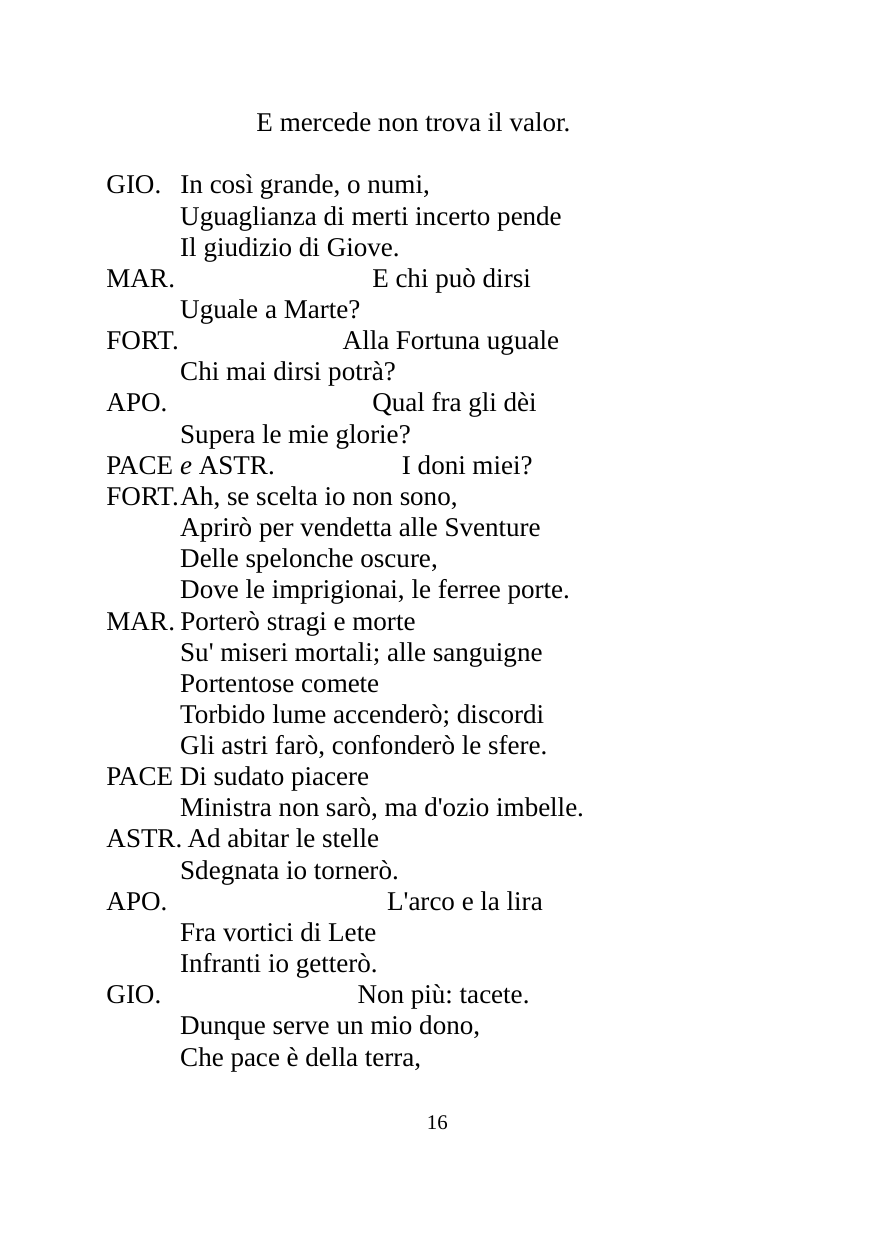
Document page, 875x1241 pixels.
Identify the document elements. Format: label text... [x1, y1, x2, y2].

text PACE Di sudato piacere [106, 760, 768, 791]
text FORT. Alla Fortuna uguale [106, 324, 768, 355]
text Che pace è della terra, [180, 1041, 768, 1072]
text APO. L'arco e la lira [106, 885, 768, 916]
text Uguale a Marte? [180, 293, 768, 324]
text Delle spelonche oscure, [180, 542, 768, 573]
text Infranti io getterò. [180, 947, 768, 978]
text FORT. Ah, se scelta io non sono, [106, 480, 768, 511]
text Portentose comete [180, 667, 768, 698]
text PACE e ASTR. I doni miei? [106, 449, 768, 480]
text Su' miseri mortali; alle sanguigne [180, 636, 768, 667]
text Gli astri farò, confonderò le sfere. [180, 729, 768, 760]
text Il giudizio di Giove. [180, 231, 768, 262]
text Aprirò per vendetta alle Sventure [180, 511, 768, 542]
text ASTR. Ad abitar le stelle [106, 823, 768, 854]
text E mercede non trova il valor. [256, 106, 768, 137]
text Dunque serve un mio dono, [180, 1009, 768, 1041]
text Ministra non sarò, ma d'ozio imbelle. [180, 791, 768, 823]
text Sdegnata io tornerò. [180, 854, 768, 885]
text Fra vortici di Lete [180, 916, 768, 947]
text MAR. E chi può dirsi [106, 262, 768, 293]
text Torbido lume accenderò; discordi [180, 698, 768, 729]
text Uguaglianza di merti incerto pende [180, 200, 768, 231]
text Supera le mie glorie? [180, 418, 768, 449]
text APO. Qual fra gli dèi [106, 387, 768, 418]
text MAR. Porterò stragi e morte [106, 604, 768, 636]
text GIO. In così grande, o numi, [106, 168, 768, 200]
text GIO. Non più: tacete. [106, 978, 768, 1009]
text Dove le imprigionai, le ferree porte. [180, 573, 768, 604]
text Chi mai dirsi potrà? [180, 355, 768, 387]
